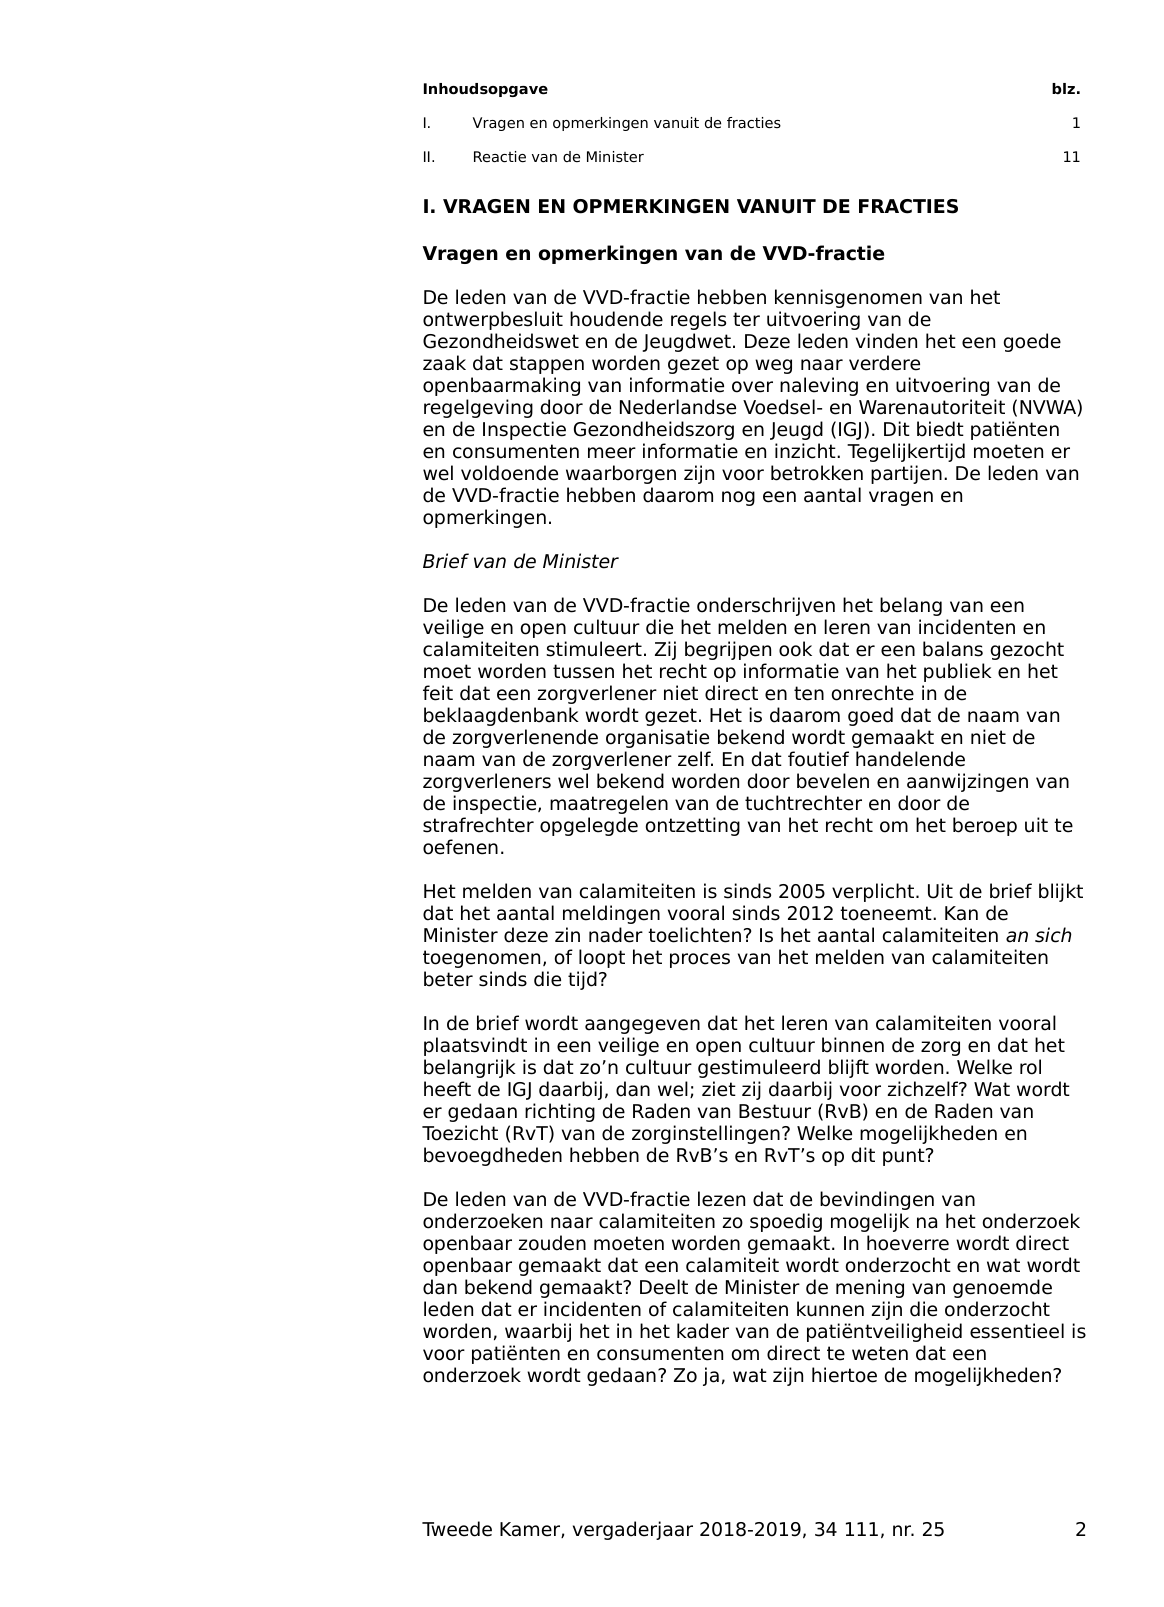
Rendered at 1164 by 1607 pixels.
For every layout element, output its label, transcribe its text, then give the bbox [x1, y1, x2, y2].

table_header Inhoudsopgave [422, 81, 1028, 98]
table_cell [467, 132, 1028, 149]
table_cell I. [422, 115, 467, 132]
table_cell [1028, 98, 1087, 115]
text Het melden van calamiteiten is sinds 2005 verplicht. Uit de brief blijkt dat het aantal meldingen vooral sinds 2012 toeneemt. Kan de Minister deze zin nader toelichten? Is het aantal calamiteiten an sich toegenomen, of loopt het proces van het melden van calamiteiten beter sinds die tijd? [422, 881, 1087, 991]
table_cell [422, 132, 467, 149]
table_cell [422, 98, 467, 115]
subtitle Vragen en opmerkingen van de VVD-fractie [422, 243, 1087, 265]
table_cell 11 [1028, 149, 1087, 166]
subtitle I. VRAGEN EN OPMERKINGEN VANUIT DE FRACTIES [422, 196, 1087, 218]
text In de brief wordt aangegeven dat het leren van calamiteiten vooral plaatsvindt in een veilige en open cultuur binnen de zorg en dat het belangrijk is dat zo’n cultuur gestimuleerd blijft worden. Welke rol heeft de IGJ daarbij, dan wel; ziet zij daarbij voor zichzelf? Wat wordt er gedaan richting de Raden van Bestuur (RvB) en de Raden van Toezicht (RvT) van de zorginstellingen? Welke mogelijkheden en bevoegdheden hebben de RvB’s en RvT’s op dit punt? [422, 1013, 1087, 1167]
table_cell [1028, 132, 1087, 149]
table_cell II. [422, 149, 467, 166]
subtitle Brief van de Minister [422, 551, 1087, 573]
table_header blz. [1028, 81, 1087, 98]
text De leden van de VVD-fractie hebben kennisgenomen van het ontwerpbesluit houdende regels ter uitvoering van de Gezondheidswet en de Jeugdwet. Deze leden vinden het een goede zaak dat stappen worden gezet op weg naar verdere openbaarmaking van informatie over naleving en uitvoering van de regelgeving door de Nederlandse Voedsel- en Warenautoriteit (NVWA) en de Inspectie Gezondheidszorg en Jeugd (IGJ). Dit biedt patiënten en consumenten meer informatie en inzicht. Tegelijkertijd moeten er wel voldoende waarborgen zijn voor betrokken partijen. De leden van de VVD-fractie hebben daarom nog een aantal vragen en opmerkingen. [422, 287, 1087, 529]
text De leden van de VVD-fractie onderschrijven het belang van een veilige en open cultuur die het melden en leren van incidenten en calamiteiten stimuleert. Zij begrijpen ook dat er een balans gezocht moet worden tussen het recht op informatie van het publiek en het feit dat een zorgverlener niet direct en ten onrechte in de beklaagdenbank wordt gezet. Het is daarom goed dat de naam van de zorgverlenende organisatie bekend wordt gemaakt en niet de naam van de zorgverlener zelf. En dat foutief handelende zorgverleners wel bekend worden door bevelen en aanwijzingen van de inspectie, maatregelen van de tuchtrechter en door de strafrechter opgelegde ontzetting van het recht om het beroep uit te oefenen. [422, 595, 1087, 859]
table_cell Reactie van de Minister [467, 149, 1028, 166]
text De leden van de VVD-fractie lezen dat de bevindingen van onderzoeken naar calamiteiten zo spoedig mogelijk na het onderzoek openbaar zouden moeten worden gemaakt. In hoeverre wordt direct openbaar gemaakt dat een calamiteit wordt onderzocht en wat wordt dan bekend gemaakt? Deelt de Minister de mening van genoemde leden dat er incidenten of calamiteiten kunnen zijn die onderzocht worden, waarbij het in het kader van de patiëntveiligheid essentieel is voor patiënten en consumenten om direct te weten dat een onderzoek wordt gedaan? Zo ja, wat zijn hiertoe de mogelijkheden? [422, 1189, 1087, 1387]
table_cell [467, 98, 1028, 115]
table_cell Vragen en opmerkingen vanuit de fracties [467, 115, 1028, 132]
table_cell 1 [1028, 115, 1087, 132]
